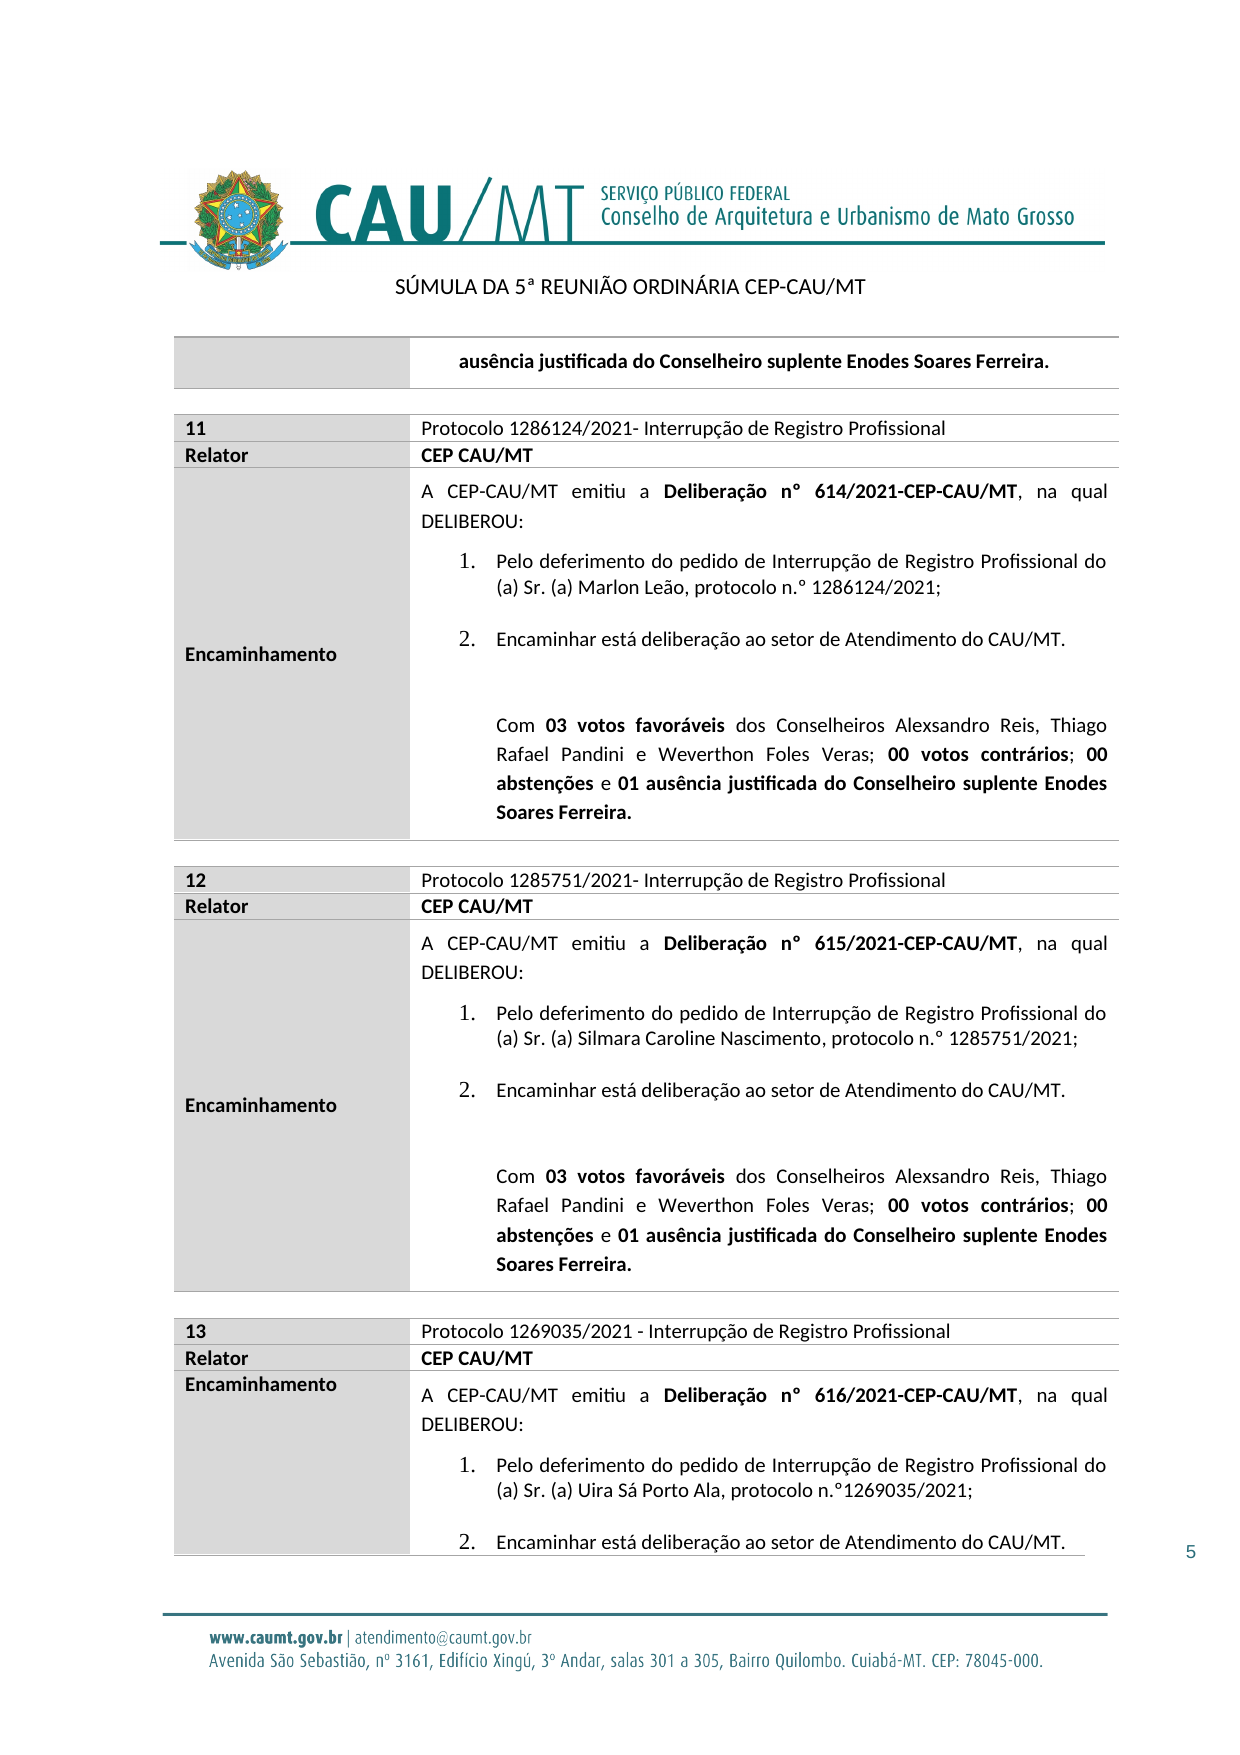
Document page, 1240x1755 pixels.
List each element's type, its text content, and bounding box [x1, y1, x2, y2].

table_cell Relator [174, 1345, 410, 1370]
table_cell CEP CAU/MT [410, 442, 1119, 467]
table_cell Encaminhamento [174, 468, 410, 839]
table_cell ausência justificada do Conselheiro suplente Enodes Soares Ferreira. [410, 338, 1119, 388]
table_cell Encaminhamento [174, 920, 410, 1291]
table_cell CEP CAU/MT [410, 894, 1119, 919]
table_header 12 [174, 867, 410, 892]
table_header 13 [174, 1319, 410, 1344]
table_cell A CEP-CAU/MT emitiu a Deliberação nº 614/2021-CEP-CAU/MT, na qual DELIBEROU: Pelo deferimento do pedido de Interrupção de Registro Profissional do (a) Sr. (a) Marlon Leão, protocolo n.º 1286124/2021; Encaminhar está deliberação ao setor de Atendimento do CAU/MT. Com 03 votos favoráveis dos Conselheiros Alexsandro Reis, Thiago Rafael Pandini e Weverthon Foles Veras; 00 votos contrários; 00 abstenções e 01 ausência justificada do Conselheiro suplente Enodes Soares Ferreira. [410, 468, 1119, 839]
table_header 11 [174, 415, 410, 441]
table_cell Encaminhamento [174, 1371, 410, 1554]
table_cell A CEP-CAU/MT emitiu a Deliberação nº 615/2021-CEP-CAU/MT, na qual DELIBEROU: Pelo deferimento do pedido de Interrupção de Registro Profissional do (a) Sr. (a) Silmara Caroline Nascimento, protocolo n.º 1285751/2021; Encaminhar está deliberação ao setor de Atendimento do CAU/MT. Com 03 votos favoráveis dos Conselheiros Alexsandro Reis, Thiago Rafael Pandini e Weverthon Foles Veras; 00 votos contrários; 00 abstenções e 01 ausência justificada do Conselheiro suplente Enodes Soares Ferreira. [410, 920, 1119, 1291]
table_cell Relator [174, 894, 410, 919]
table_cell CEP CAU/MT [410, 1345, 1119, 1370]
table_header Protocolo 1285751/2021- Interrupção de Registro Profissional [410, 867, 1119, 892]
table_cell Relator [174, 442, 410, 467]
table_cell [174, 338, 410, 388]
table_header Protocolo 1286124/2021- Interrupção de Registro Profissional [410, 415, 1119, 441]
table_header Protocolo 1269035/2021 - Interrupção de Registro Profissional [410, 1319, 1119, 1344]
table_cell A CEP-CAU/MT emitiu a Deliberação nº 616/2021-CEP-CAU/MT, na qual DELIBEROU: Pelo deferimento do pedido de Interrupção de Registro Profissional do (a) Sr. (a) Uira Sá Porto Ala, protocolo n.º1269035/2021; Encaminhar está deliberação ao setor de Atendimento do CAU/MT. [410, 1371, 1119, 1554]
